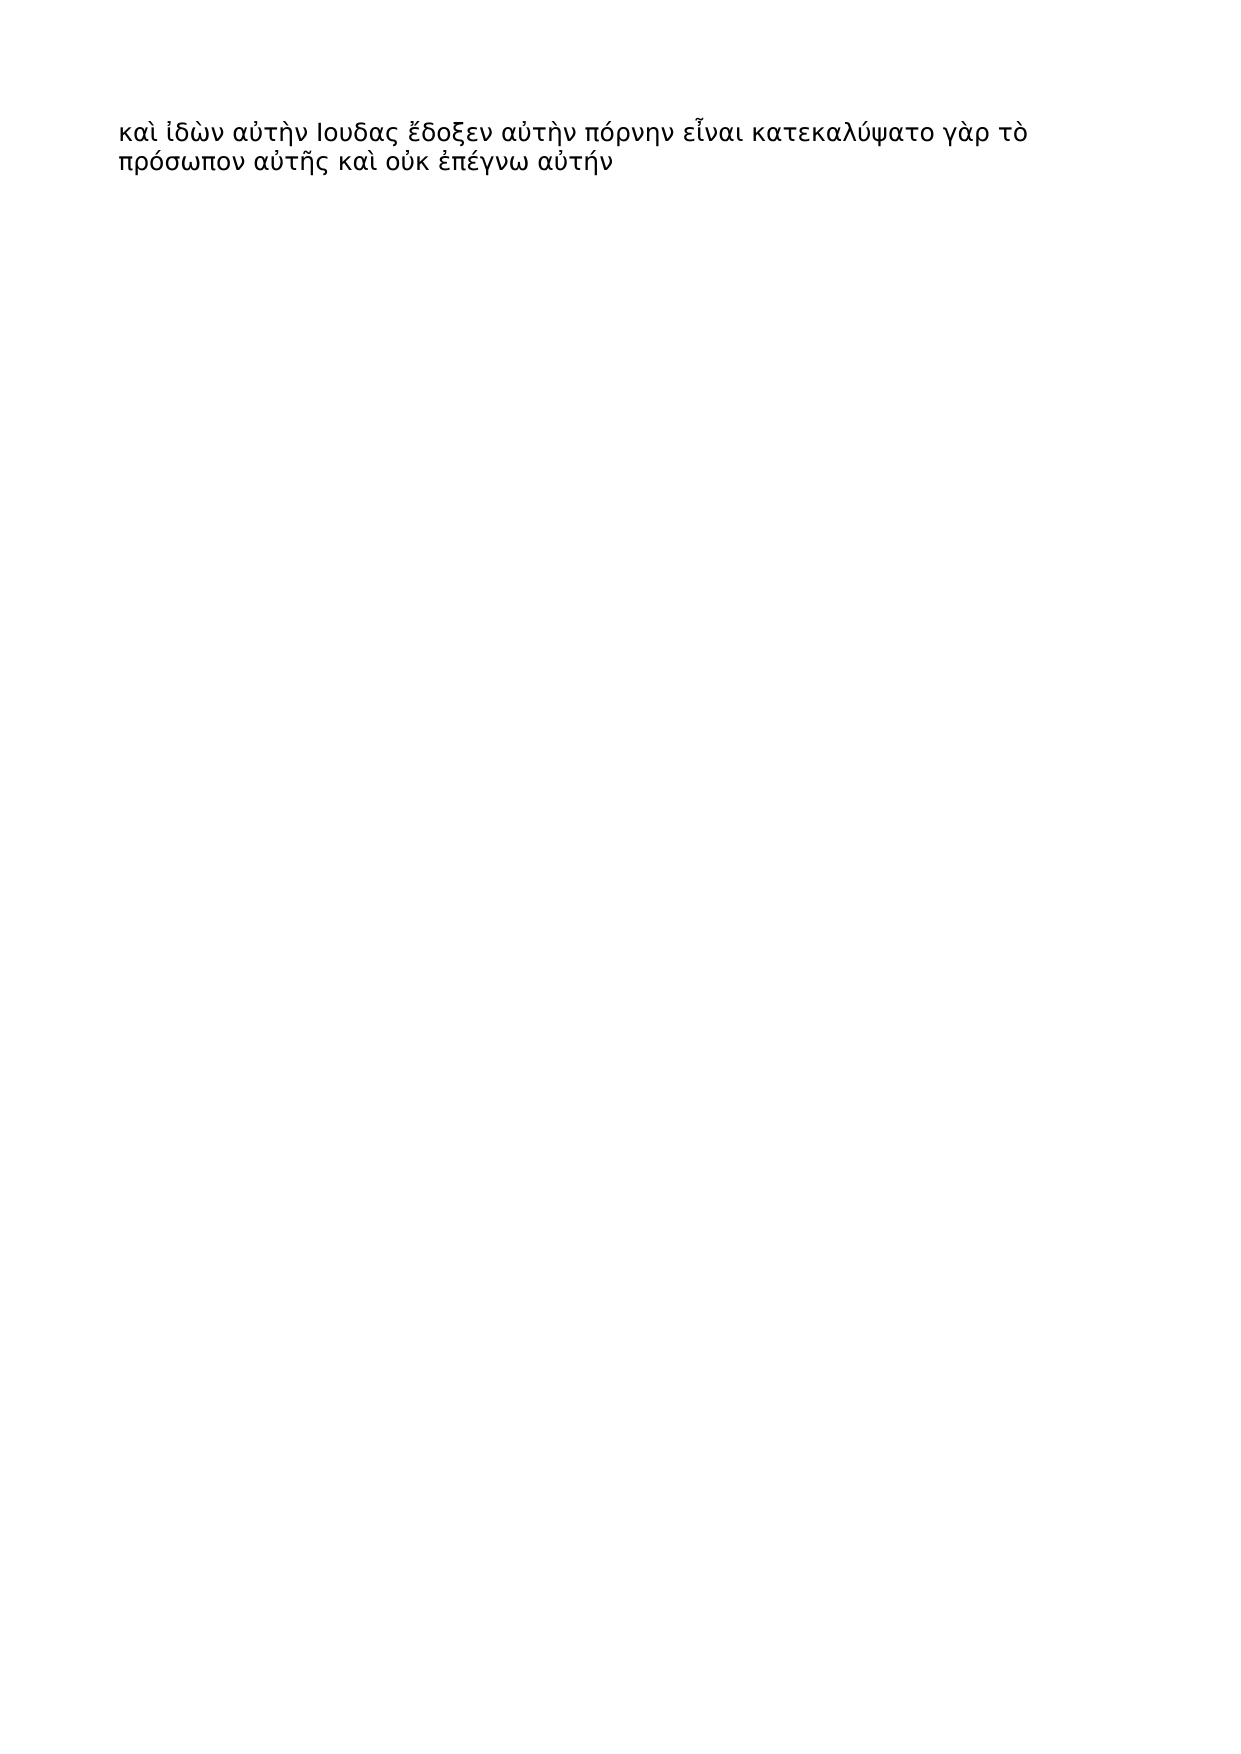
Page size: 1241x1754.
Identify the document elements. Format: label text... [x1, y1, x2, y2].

text καὶ ἰδὼν αὐτὴν Ιουδας ἔδοξεν αὐτὴν πόρνην εἶναι κατεκαλύψατο γὰρ τὸ πρόσωπον αὐτῆς καὶ οὐκ ἐπέγνω αὐτήν [118, 118, 1122, 176]
